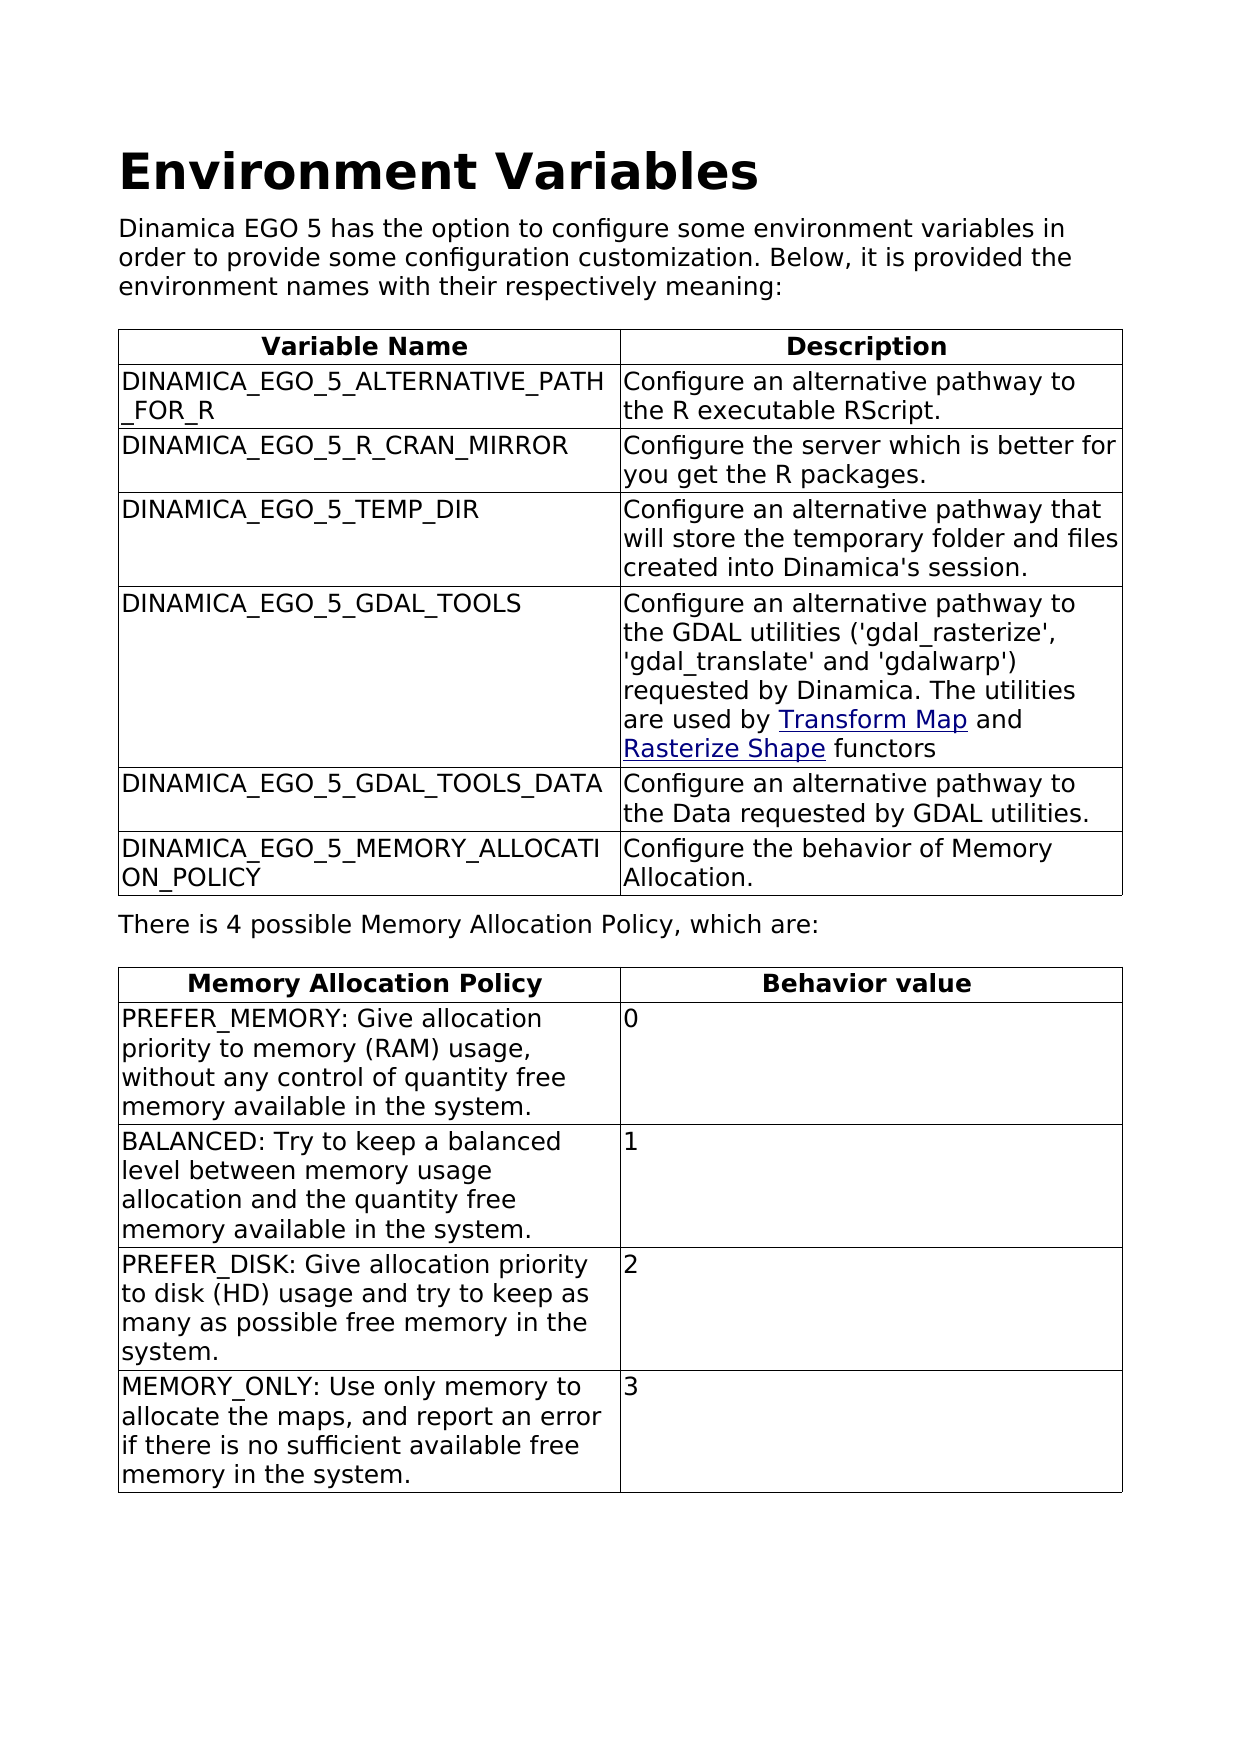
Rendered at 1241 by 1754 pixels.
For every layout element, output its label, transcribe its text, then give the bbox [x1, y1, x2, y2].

table_cell 3 [621, 1371, 1122, 1492]
table_cell 0 [621, 1003, 1122, 1124]
text Dinamica EGO 5 has the option to configure some environment variables in order to provide some configuration customization. Below, it is provided the environment names with their respectively meaning: [118, 214, 1122, 301]
table_cell Configure an alternative pathway to the Data requested by GDAL utilities. [621, 768, 1122, 831]
table_cell Configure an alternative pathway to the R executable RScript. [621, 365, 1122, 428]
table_cell Configure the behavior of Memory Allocation. [621, 832, 1122, 895]
table_cell BALANCED: Try to keep a balanced level between memory usage allocation and the quantity free memory available in the system. [119, 1125, 620, 1247]
table_cell DINAMICA_EGO_5_TEMP_DIR [119, 493, 620, 586]
table_header Variable Name [119, 330, 620, 364]
table_header Behavior value [621, 968, 1122, 1002]
table_cell Configure an alternative pathway to the GDAL utilities ('gdal_rasterize', 'gdal_translate' and 'gdalwarp') requested by Dinamica. The utilities are used by Transform Map and Rasterize Shape functors [621, 587, 1122, 767]
table_cell DINAMICA_EGO_5_ALTERNATIVE_PATH_FOR_R [119, 365, 620, 428]
table_cell 1 [621, 1125, 1122, 1247]
table_cell PREFER_DISK: Give allocation priority to disk (HD) usage and try to keep as many as possible free memory in the system. [119, 1248, 620, 1369]
table_cell DINAMICA_EGO_5_GDAL_TOOLS_DATA [119, 768, 620, 831]
table_cell DINAMICA_EGO_5_R_CRAN_MIRROR [119, 429, 620, 492]
table_cell PREFER_MEMORY: Give allocation priority to memory (RAM) usage, without any control of quantity free memory available in the system. [119, 1003, 620, 1124]
table_cell Configure an alternative pathway that will store the temporary folder and files created into Dinamica's session. [621, 493, 1122, 586]
table_cell DINAMICA_EGO_5_GDAL_TOOLS [119, 587, 620, 767]
table_cell MEMORY_ONLY: Use only memory to allocate the maps, and report an error if there is no sufficient available free memory in the system. [119, 1371, 620, 1492]
table_cell Configure the server which is better for you get the R packages. [621, 429, 1122, 492]
table_cell DINAMICA_EGO_5_MEMORY_ALLOCATION_POLICY [119, 832, 620, 895]
table_header Memory Allocation Policy [119, 968, 620, 1002]
text There is 4 possible Memory Allocation Policy, which are: [118, 910, 1122, 939]
subtitle Environment Variables [118, 143, 1122, 201]
table_header Description [621, 330, 1122, 364]
table_cell 2 [621, 1248, 1122, 1369]
